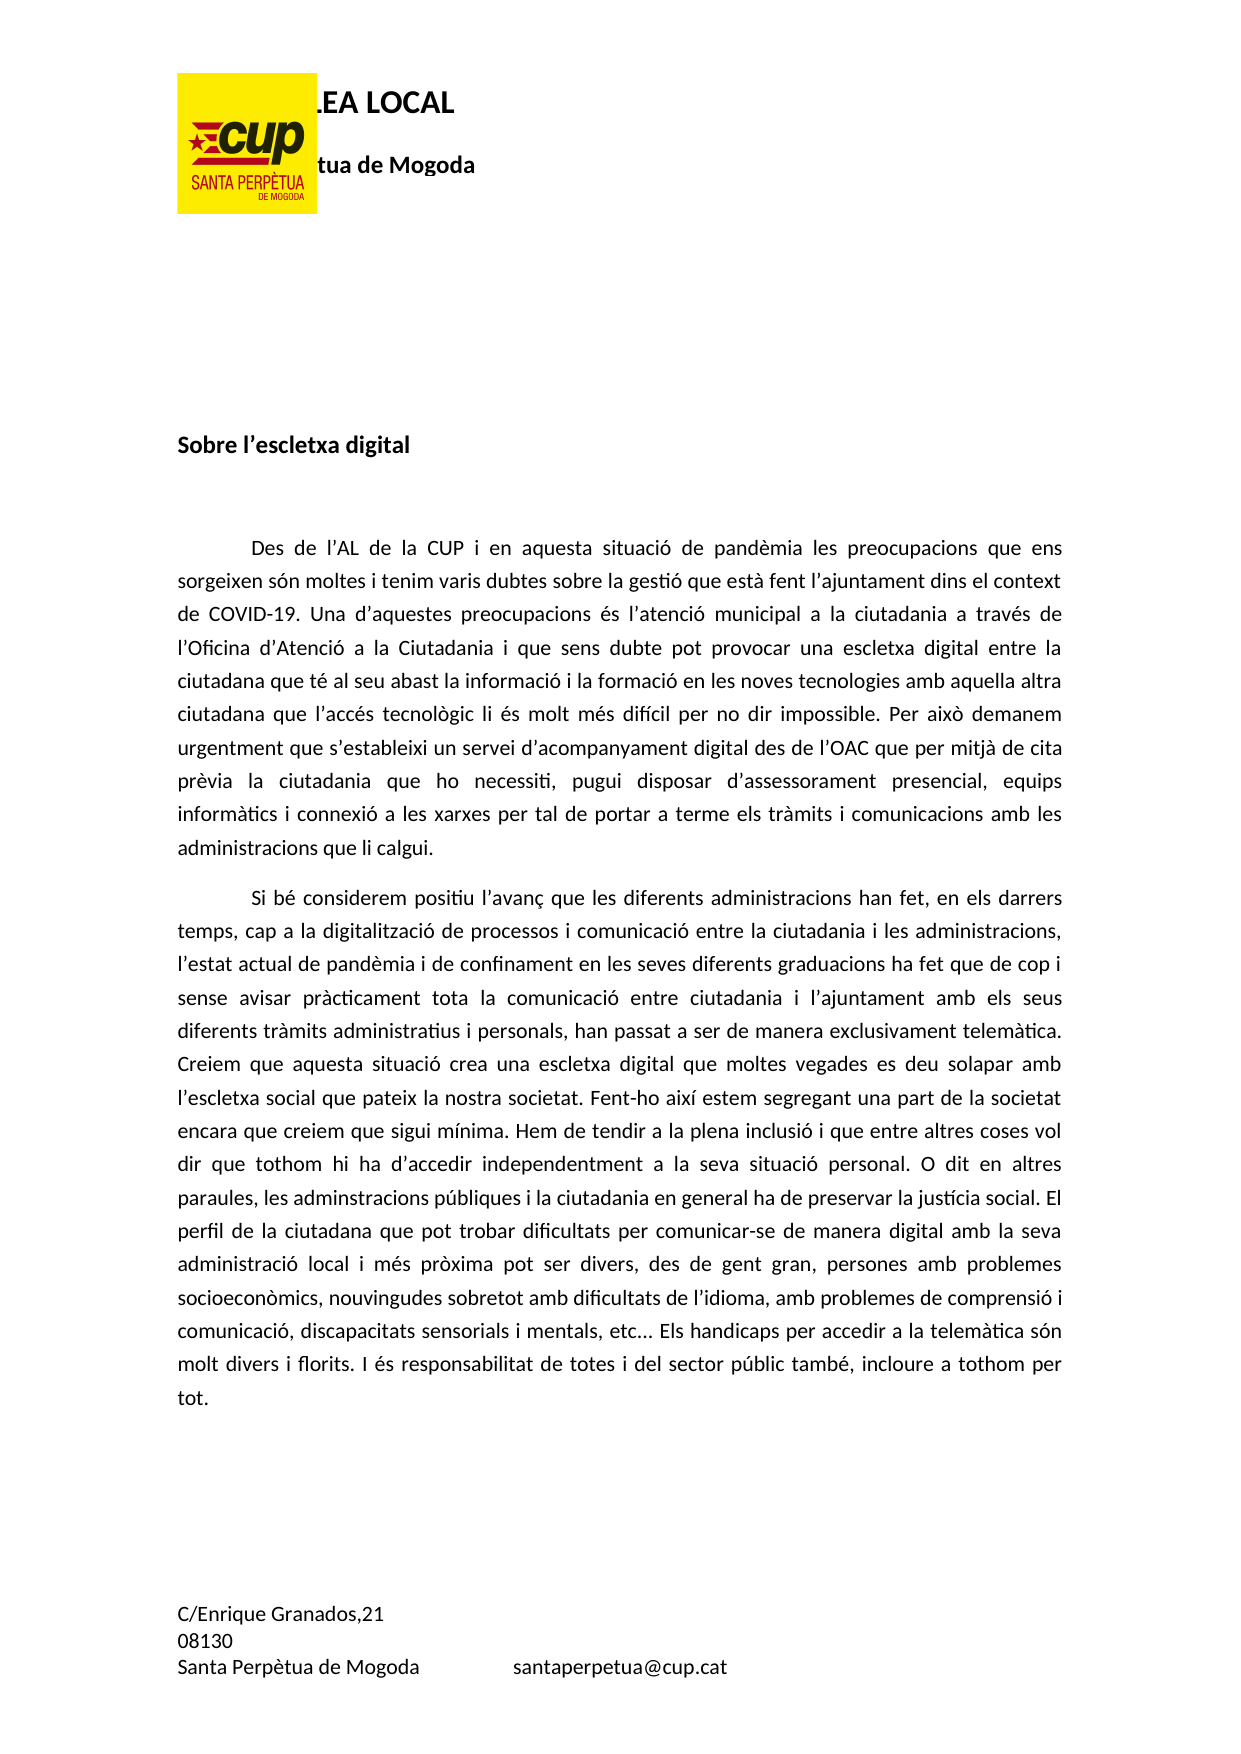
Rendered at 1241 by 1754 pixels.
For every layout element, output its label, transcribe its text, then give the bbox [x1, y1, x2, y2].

text Si bé considerem positiu l’avanç que les diferents administracions han fet, en els darrers temps, cap a la digitalització de processos i comunicació entre la ciutadania i les administracions, l’estat actual de pandèmia i de confinament en les seves diferents graduacions ha fet que de cop i sense avisar pràcticament tota la comunicació entre ciutadania i l’ajuntament amb els seus diferents tràmits administratius i personals, han passat a ser de manera exclusivament telemàtica. Creiem que aquesta situació crea una escletxa digital que moltes vegades es deu solapar amb l’escletxa social que pateix la nostra societat. Fent-ho així estem segregant una part de la societat encara que creiem que sigui mínima. Hem de tendir a la plena inclusió i que entre altres coses vol dir que tothom hi ha d’accedir independentment a la seva situació personal. O dit en altres paraules, les adminstracions públiques i la ciutadania en general ha de preservar la justícia social. El perfil de la ciutadana que pot trobar dificultats per comunicar-se de manera digital amb la seva administració local i més pròxima pot ser divers, des de gent gran, persones amb problemes socioeconòmics, nouvingudes sobretot amb dificultats de l’idioma, amb problemes de comprensió i comunicació, discapacitats sensorials i mentals, etc... Els handicaps per accedir a la telemàtica són molt divers i florits. I és responsabilitat de totes i del sector públic també, incloure a tothom per tot. [177, 884, 1063, 1410]
text Des de l’AL de la CUP i en aquesta situació de pandèmia les preocupacions que ens sorgeixen són moltes i tenim varis dubtes sobre la gestió que està fent l’ajuntament dins el context de COVID-19. Una d’aquestes preocupacions és l’atenció municipal a la ciutadania a través de l’Oficina d’Atenció a la Ciutadania i que sens dubte pot provocar una escletxa digital entre la ciutadana que té al seu abast la informació i la formació en les noves tecnologies amb aquella altra ciutadana que l’accés tecnològic li és molt més difícil per no dir impossible. Per això demanem urgentment que s’estableixi un servei d’acompanyament digital des de l’OAC que per mitjà de cita prèvia la ciutadania que ho necessiti, pugui disposar d’assessorament presencial, equips informàtics i connexió a les xarxes per tal de portar a terme els tràmits i comunicacions amb les administracions que li calgui. [177, 534, 1063, 860]
text Sobre l’escletxa digital [177, 429, 1063, 459]
picture [177, 73, 318, 214]
